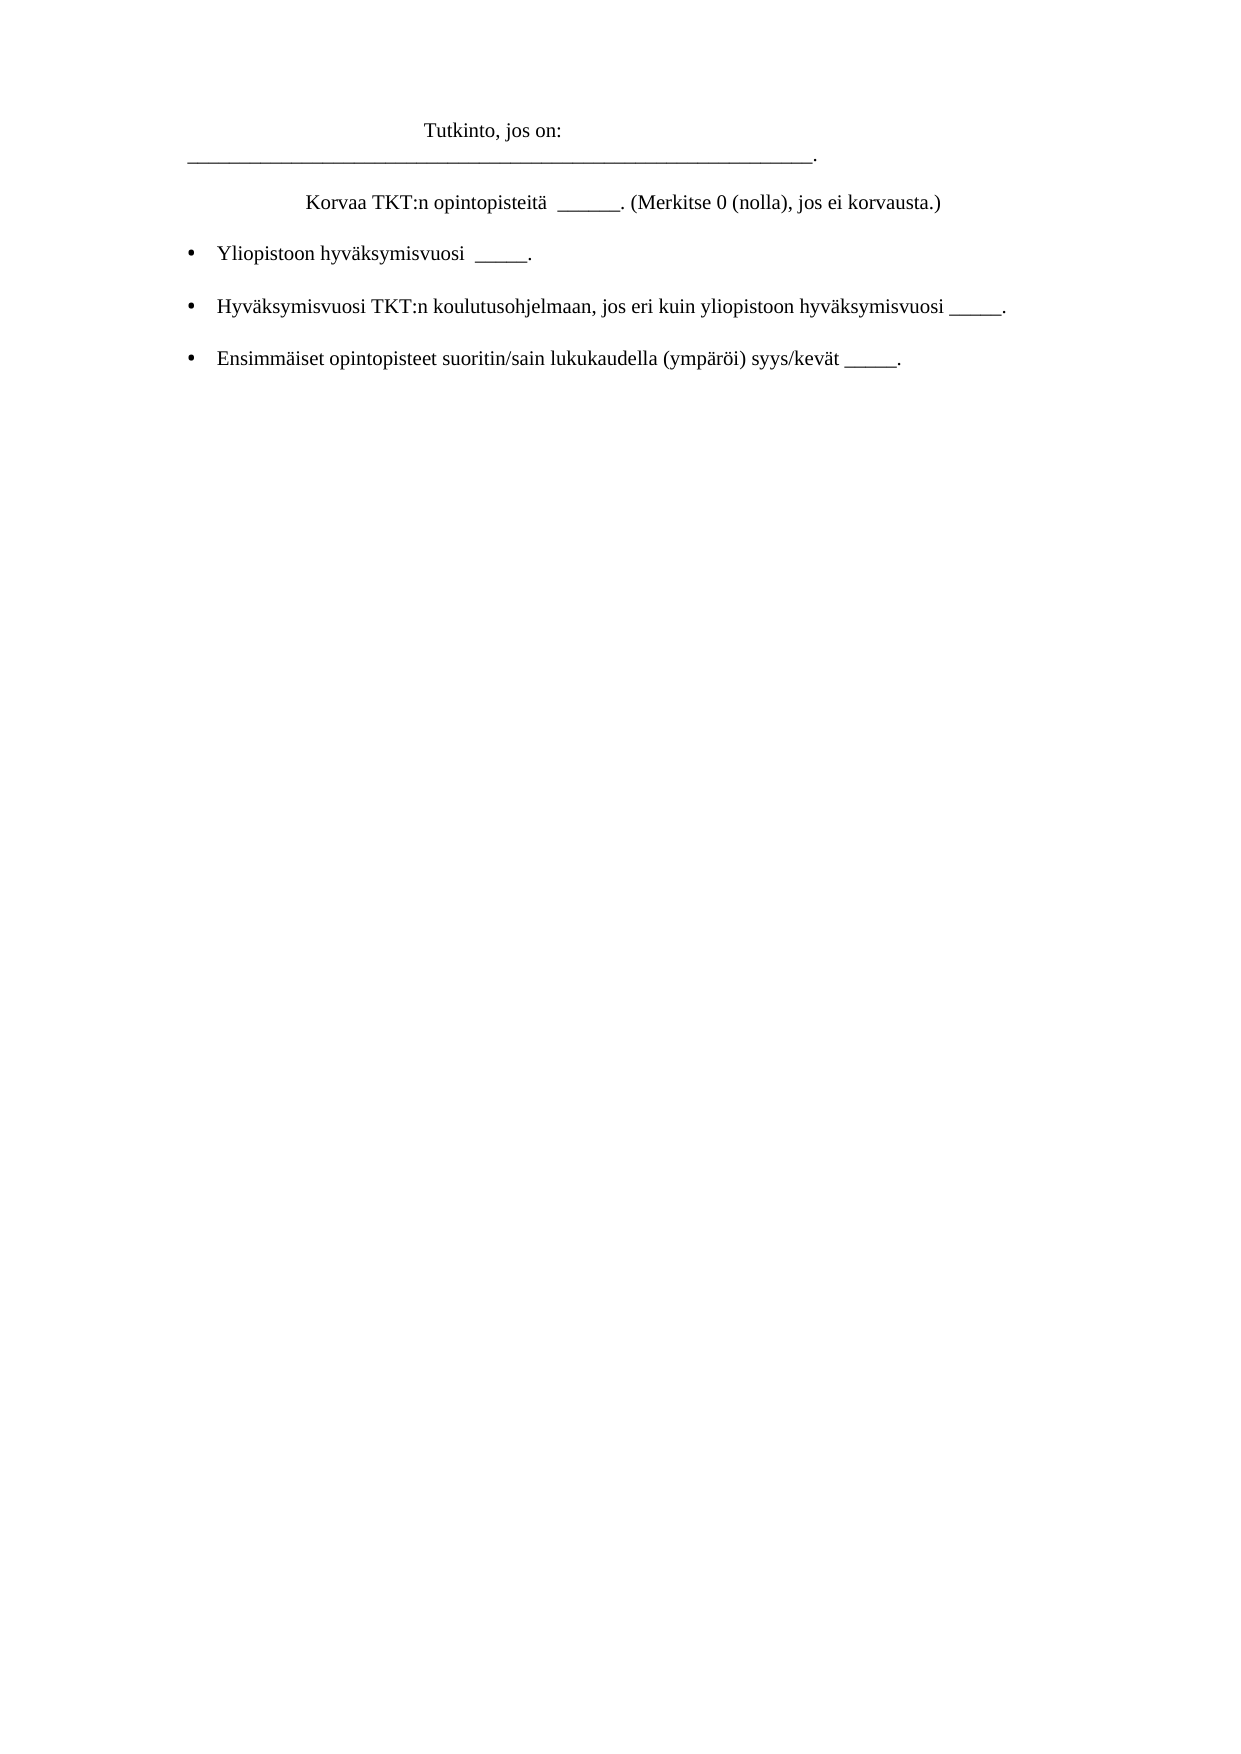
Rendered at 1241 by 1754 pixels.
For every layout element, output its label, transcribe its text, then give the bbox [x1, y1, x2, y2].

list Yliopistoon hyväksymisvuosi _____. [187, 238, 1069, 267]
text Tutkinto, jos on: ____________________________________________________________. [187, 118, 1069, 166]
text Korvaa TKT:n opintopisteitä ______. (Merkitse 0 (nolla), jos ei korvausta.) [187, 190, 1069, 214]
list Ensimmäiset opintopisteet suoritin/sain lukukaudella (ympäröi) syys/kevät _____. [187, 343, 1069, 372]
list Hyväksymisvuosi TKT:n koulutusohjelmaan, jos eri kuin yliopistoon hyväksymisvuosi _____. [187, 291, 1069, 319]
